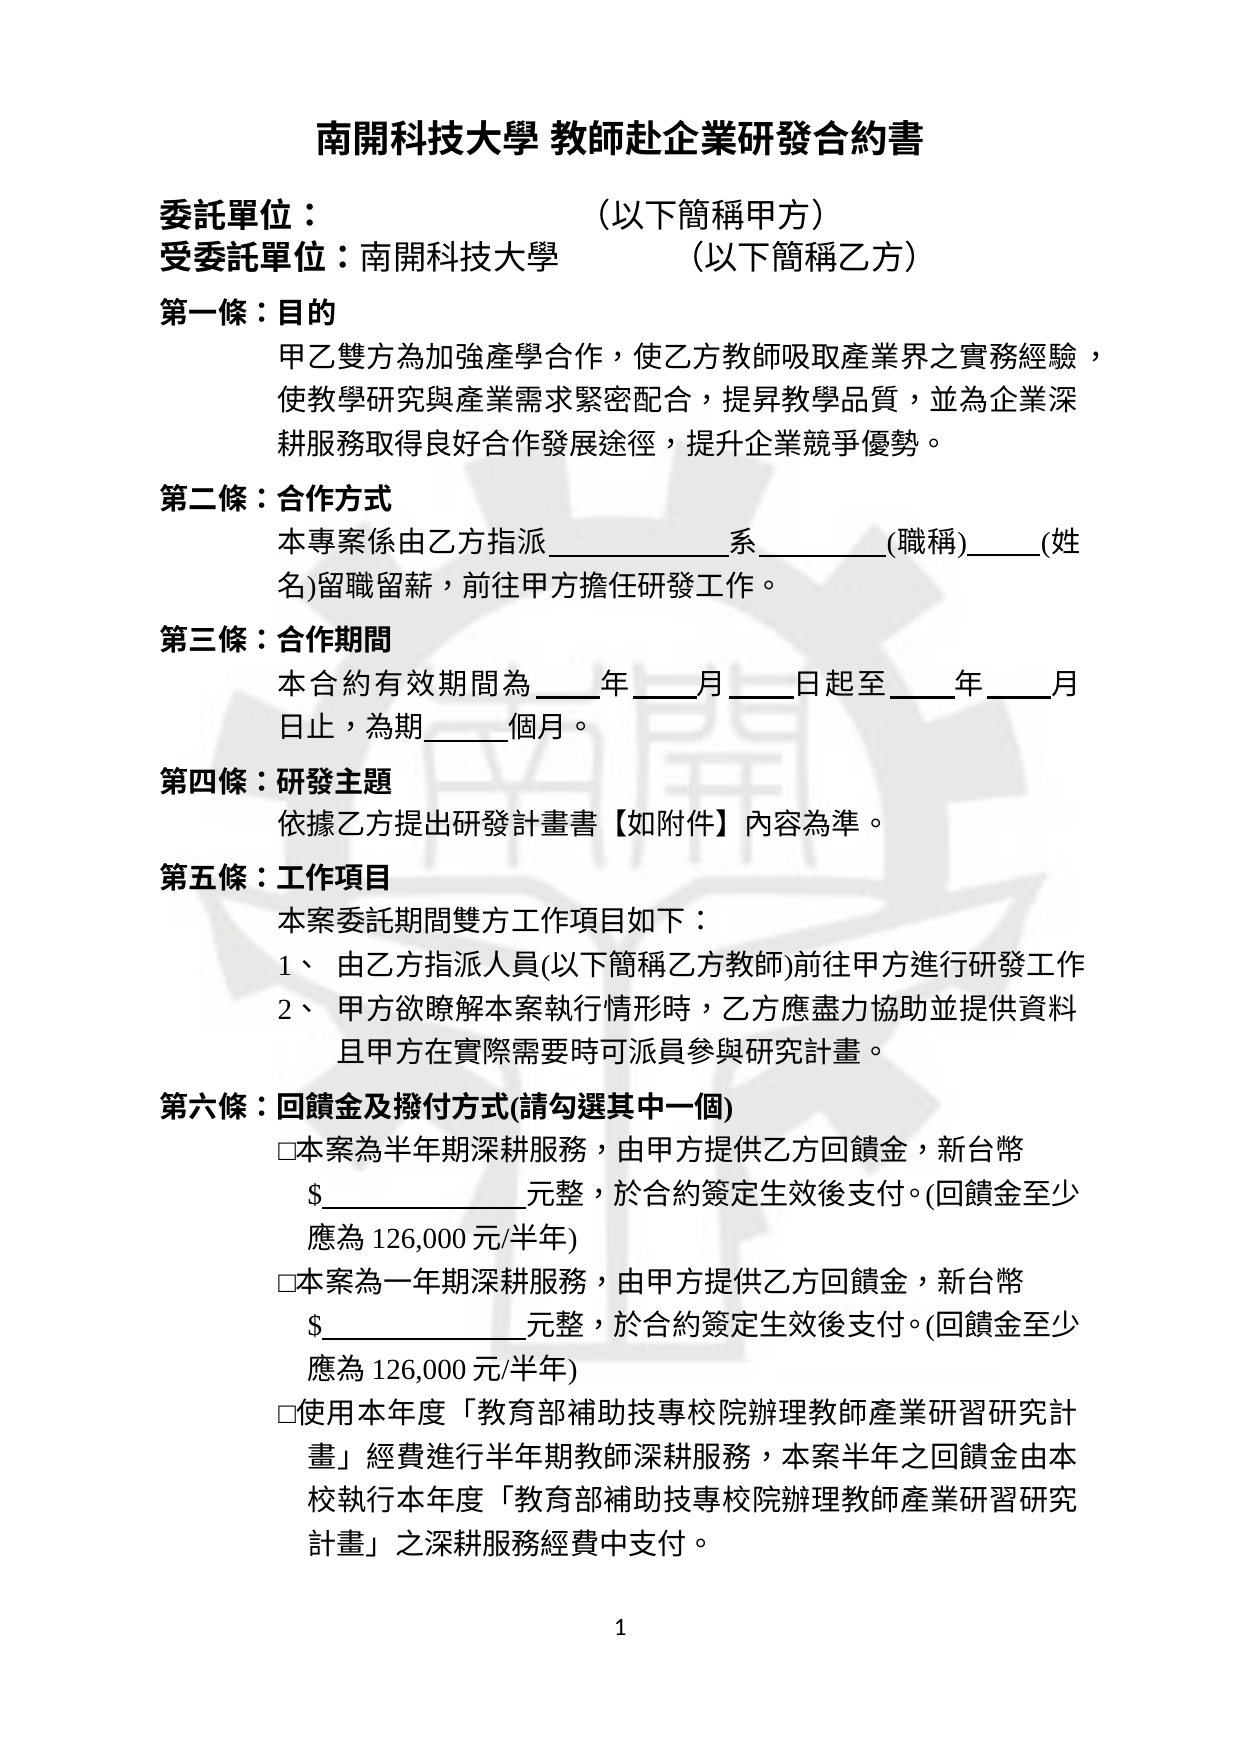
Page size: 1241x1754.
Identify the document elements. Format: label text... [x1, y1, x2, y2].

picture [220, 1126, 278, 1289]
text 本案委託期間雙方工作項目如下： [277, 897, 1081, 940]
text □本案為半年期深耕服務，由甲方提供乙方回饋金，新台幣 $ 元整，於合約簽定生效後支付。(回饋金至少應為126,000元/半年) [278, 1126, 1081, 1257]
text 甲乙雙方為加強產學合作，使乙方教師吸取產業界之實務經驗，使教學研究與產業需求緊密配合，提昇教學品質，並為企業深耕服務取得良好合作發展途徑，提升企業競爭優勢。 [277, 332, 1081, 463]
list 由乙方指派人員(以下簡稱乙方教師)前往甲方進行研發工作。 [277, 940, 1081, 984]
text □使用本年度「教育部補助技專校院辦理教師產業研習研究計畫」經費進行半年期教師深耕服務，本案半年之回饋金由本校執行本年度「教育部補助技專校院辦理教師產業研習研究計畫」之深耕服務經費中支付。 [278, 1388, 1081, 1563]
subtitle 第三條：合作期間 [159, 617, 1081, 659]
picture [220, 659, 1021, 759]
subtitle 第一條：目的 [159, 290, 1081, 332]
picture [220, 897, 1021, 1084]
subtitle 第六條：回饋金及撥付方式(請勾選其中一個) [159, 1084, 1081, 1126]
text 本合約有效期間為 年 月 日起至 年 月 日止，為期 個月。 [277, 659, 1081, 747]
subtitle 第五條：工作項目 [159, 855, 1081, 897]
picture [220, 801, 1021, 855]
text 南開科技大學 教師赴企業研發合約書 [159, 112, 1081, 163]
text 受委託單位：南開科技大學 （以下簡稱乙方） [159, 236, 1081, 278]
text 依據乙方提出研發計畫書【如附件】內容為準。 [277, 801, 1081, 842]
text 委託單位： （以下簡稱甲方） [159, 194, 1081, 236]
subtitle 第二條：合作方式 [159, 476, 1081, 517]
text □本案為一年期深耕服務，由甲方提供乙方回饋金，新台幣 $ 元整，於合約簽定生效後支付。(回饋金至少應為126,000元/半年) [278, 1257, 1081, 1388]
list 甲方欲瞭解本案執行情形時，乙方應盡力協助並提供資料，且甲方在實際需要時可派員參與研究計畫。 [277, 984, 1081, 1072]
picture [220, 517, 1021, 617]
subtitle 第四條：研發主題 [159, 759, 1081, 801]
text 本專案係由乙方指派 系 (職稱) (姓名)留職留薪，前往甲方擔任研發工作。 [277, 517, 1081, 605]
